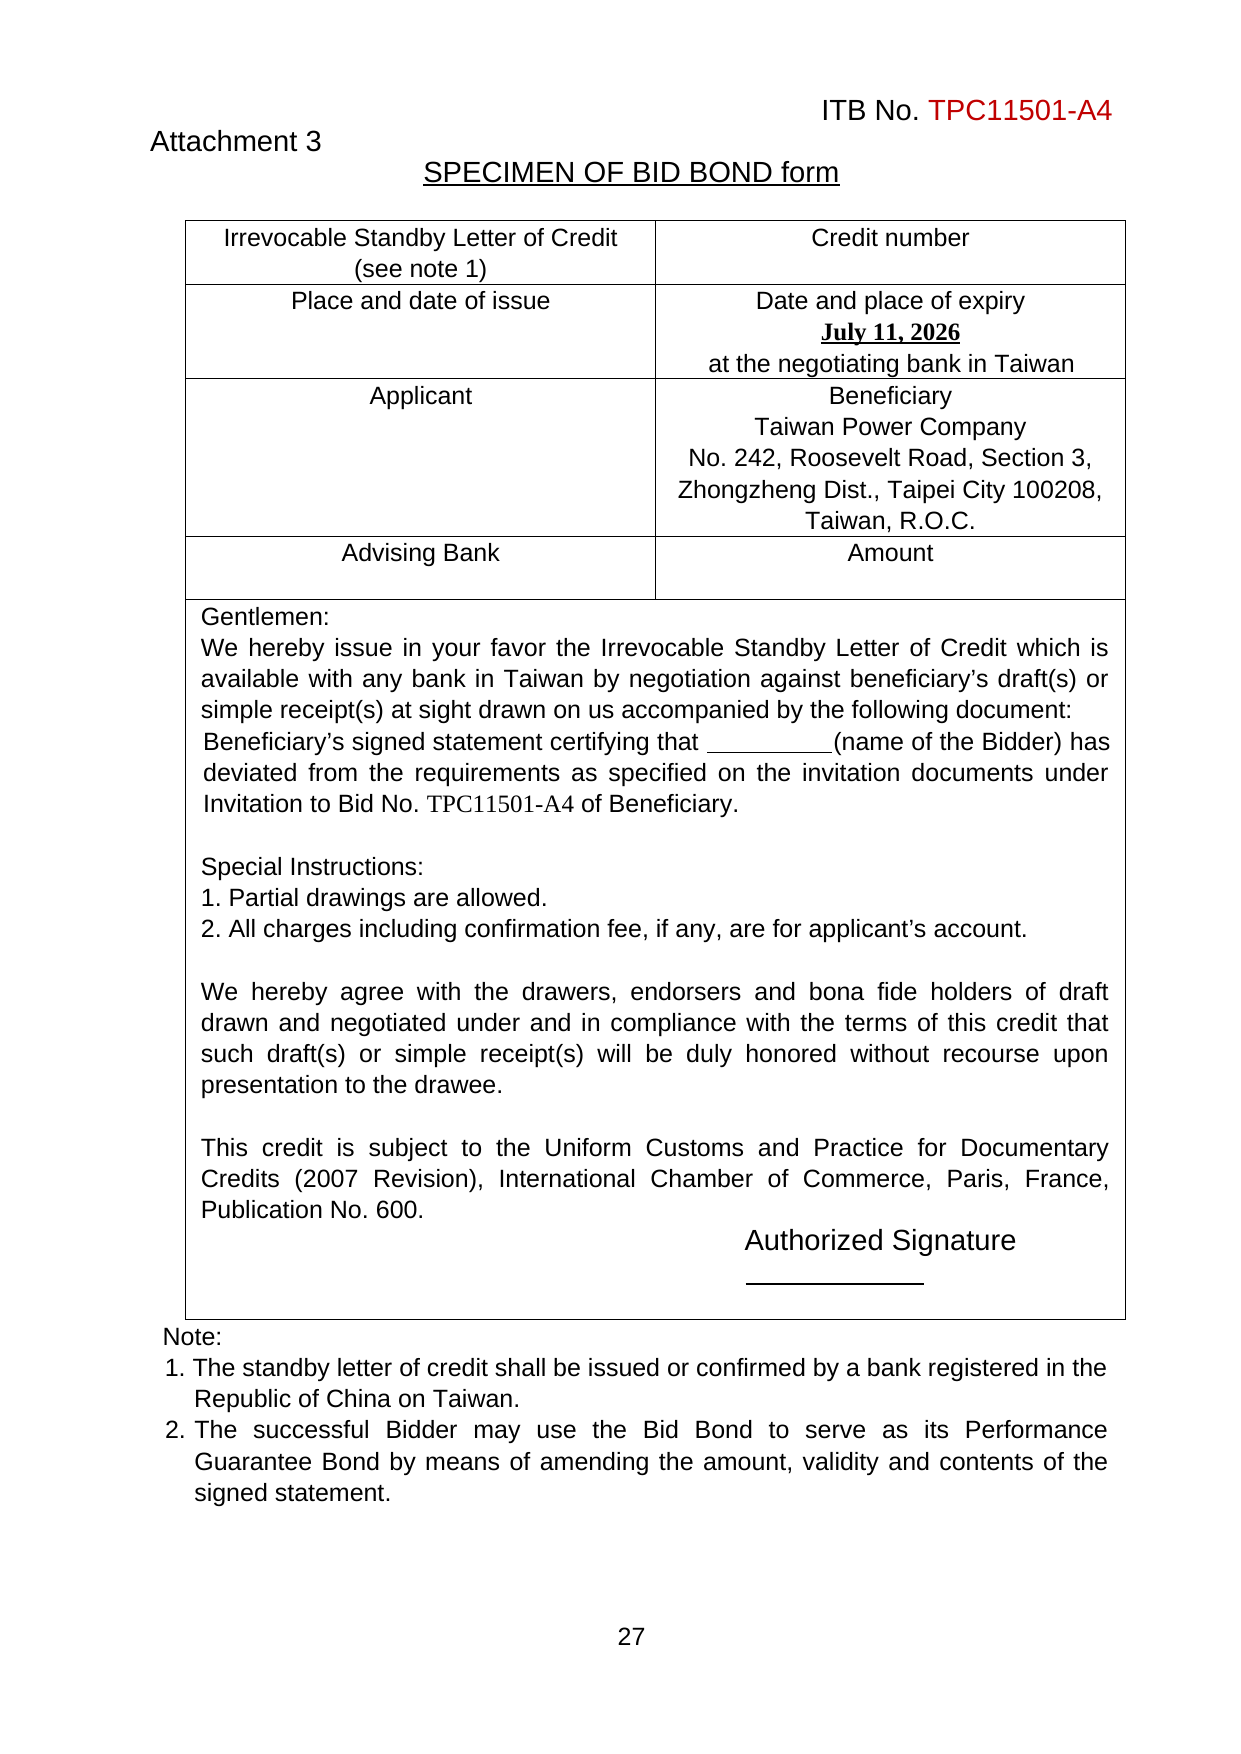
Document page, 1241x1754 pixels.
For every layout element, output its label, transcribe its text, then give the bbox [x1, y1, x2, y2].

table_cell Amount [656, 537, 1125, 599]
table_cell Gentlemen: We hereby issue in your favor the Irrevocable Standby Letter of Credit which is available with any bank in Taiwan by negotiation against beneficiary’s draft(s) or simple receipt(s) at sight drawn on us accompanied by the following document: Beneficiary’s signed statement certifying that (name of the Bidder) has deviated from the requirements as specified on the invitation documents under Invitation to Bid No. TPC11501-A4 of Beneficiary. Special Instructions: 1. Partial drawings are allowed. 2. All charges including confirmation fee, if any, are for applicant’s account. We hereby agree with the drawers, endorsers and bona fide holders of draft drawn and negotiated under and in compliance with the terms of this credit that such draft(s) or simple receipt(s) will be duly honored without recourse upon presentation to the drawee. This credit is subject to the Uniform Customs and Practice for Documentary Credits (2007 Revision), International Chamber of Commerce, Paris, France, Publication No. 600. Authorized Signature [186, 600, 1125, 1319]
text SPECIMEN OF BID BOND form [150, 157, 1113, 189]
text Note: [150, 1320, 1113, 1351]
text Attachment 3 [150, 126, 1113, 157]
text 1. The standby letter of credit shall be issued or confirmed by a bank registered in the Republic of China on Taiwan. [164, 1351, 1110, 1414]
table_cell Beneficiary Taiwan Power Company No. 242, Roosevelt Road, Section 3, Zhongzheng Dist., Taipei City 100208, Taiwan, R.O.C. [656, 379, 1125, 536]
table_cell Applicant [186, 379, 655, 536]
table_cell Advising Bank [186, 537, 655, 599]
table_cell Place and date of issue [186, 285, 655, 378]
text 2. The successful Bidder may use the Bid Bond to serve as its Performance Guarantee Bond by means of amending the amount, validity and contents of the signed statement. [165, 1414, 1110, 1507]
table_header Credit number [656, 221, 1125, 283]
table_header Irrevocable Standby Letter of Credit (see note 1) [186, 221, 655, 283]
table_cell Date and place of expiry July 11, 2026 at the negotiating bank in Taiwan [656, 285, 1125, 378]
